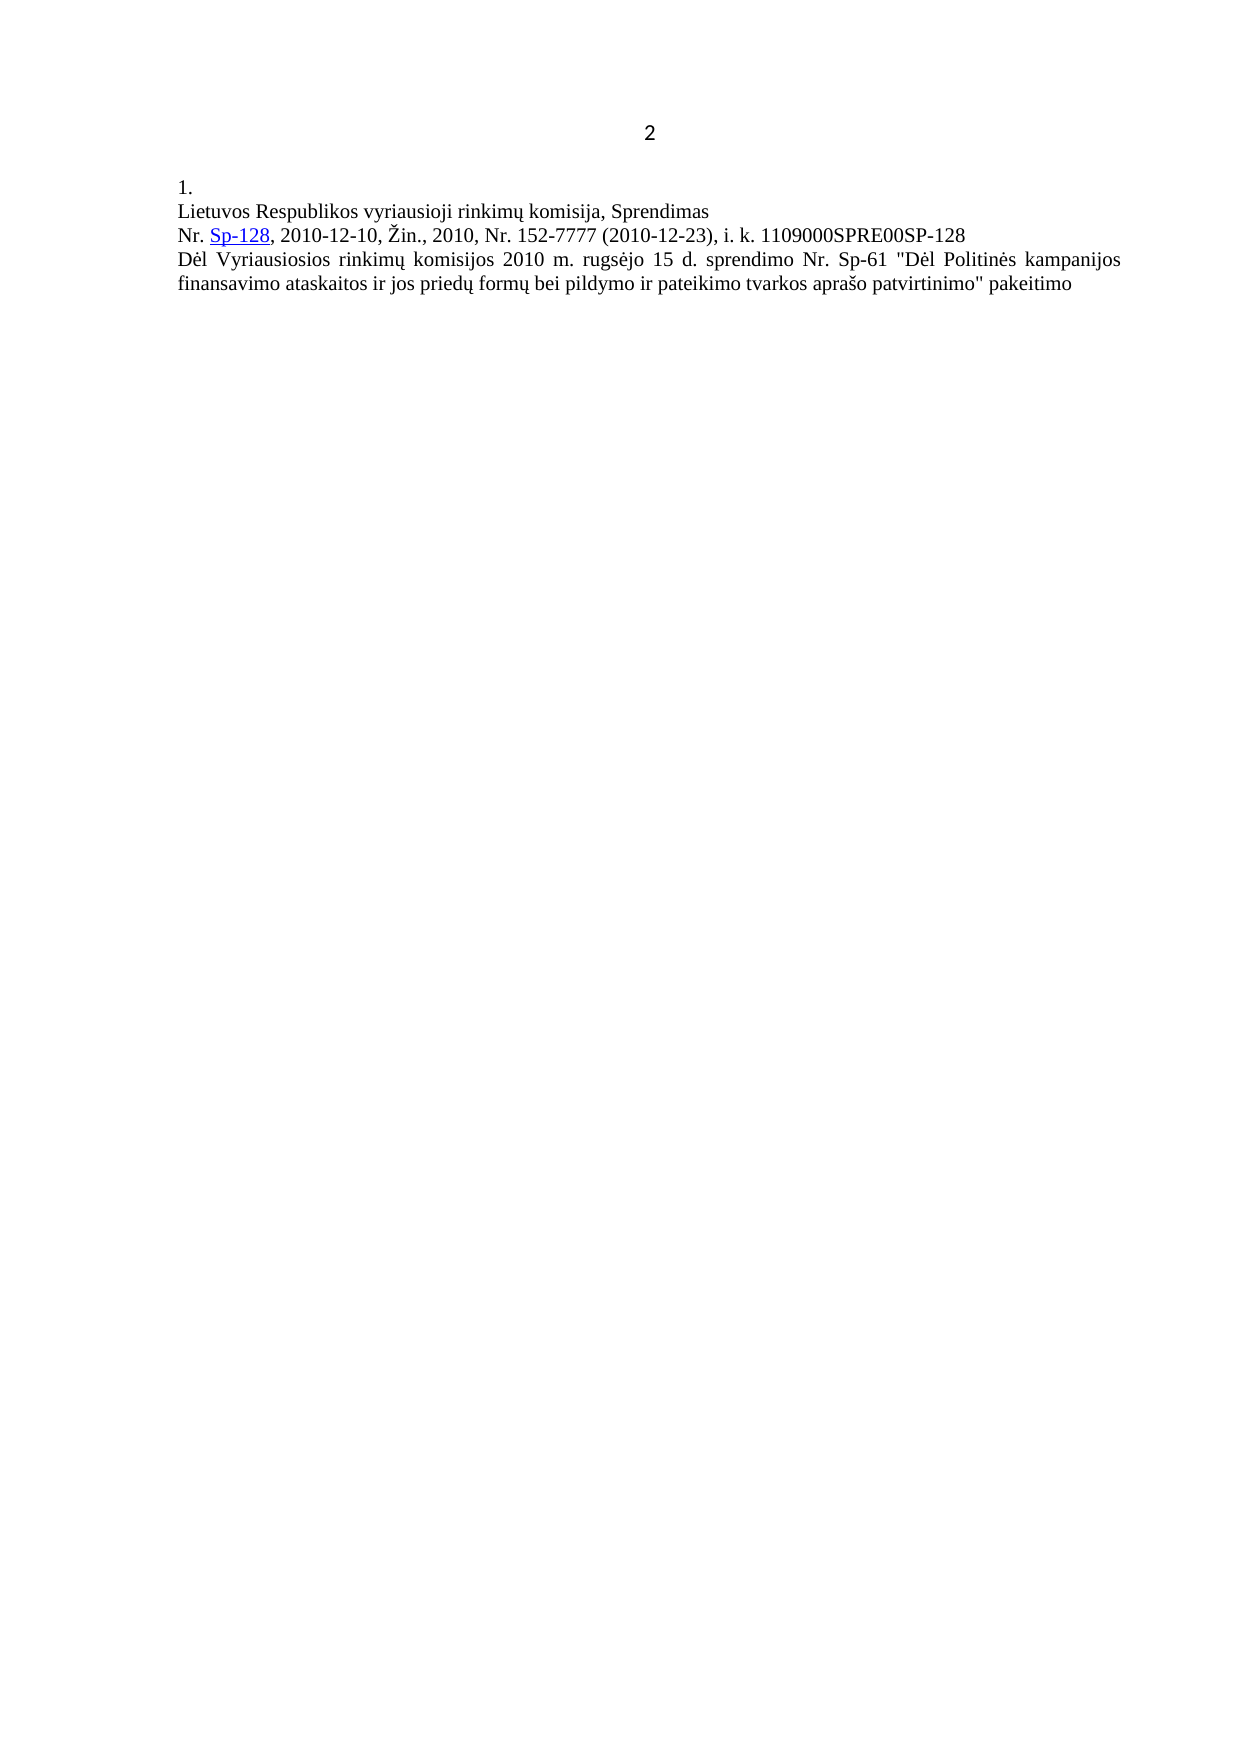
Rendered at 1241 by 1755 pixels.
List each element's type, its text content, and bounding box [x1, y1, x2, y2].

text Lietuvos Respublikos vyriausioji rinkimų komisija, Sprendimas [177, 199, 1122, 223]
text Dėl Vyriausiosios rinkimų komisijos 2010 m. rugsėjo 15 d. sprendimo Nr. Sp-61 "Dėl Politinės kampanijos finansavimo ataskaitos ir jos priedų formų bei pildymo ir pateikimo tvarkos aprašo patvirtinimo" pakeitimo [177, 247, 1122, 295]
text Nr. Sp-128, 2010-12-10, Žin., 2010, Nr. 152-7777 (2010-12-23), i. k. 1109000SPRE00SP-128 [177, 223, 1122, 247]
text 1. [177, 175, 1122, 199]
